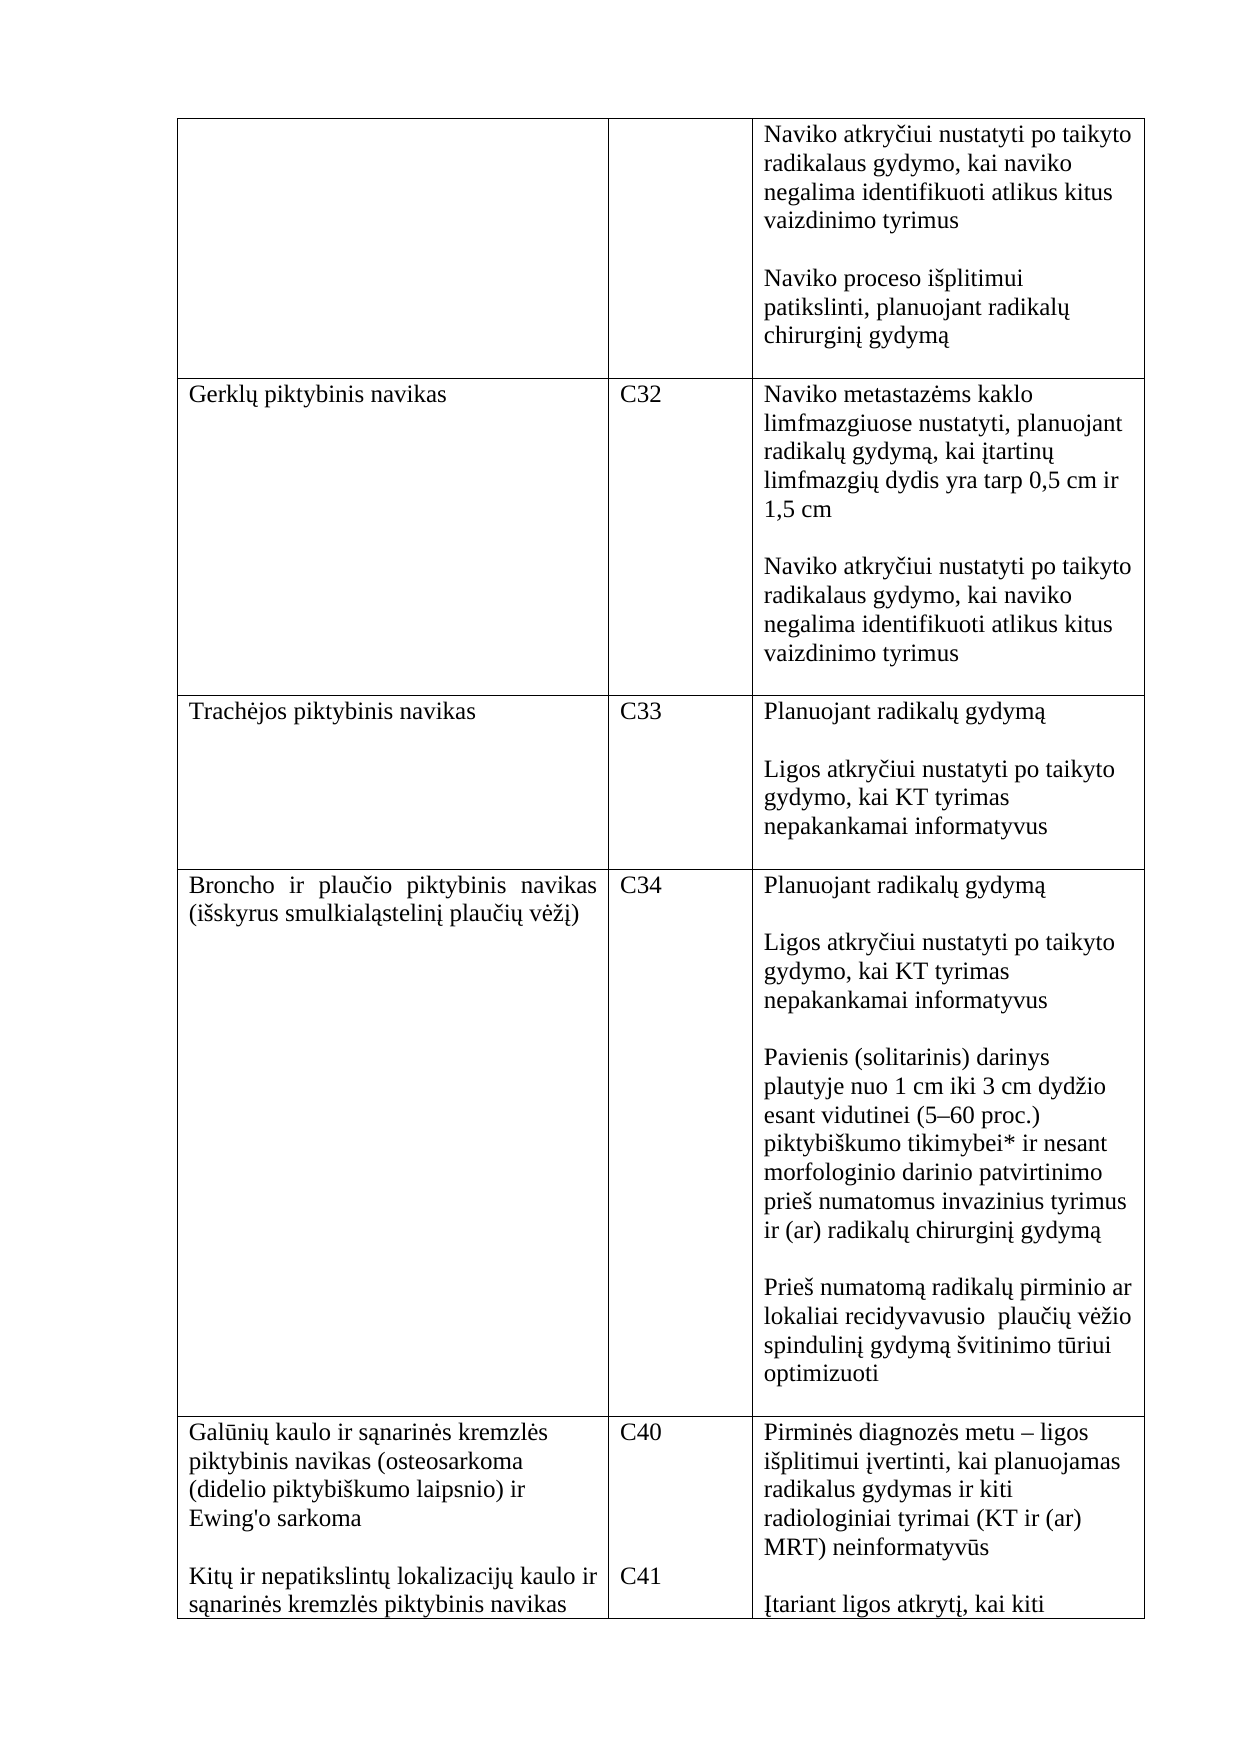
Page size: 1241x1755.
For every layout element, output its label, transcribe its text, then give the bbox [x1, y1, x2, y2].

table_cell Pirminės diagnozės metu – ligos išplitimui įvertinti, kai planuojamas radikalus gydymas ir kiti radiologiniai tyrimai (KT ir (ar) MRT) neinformatyvūs Įtariant ligos atkrytį, kai kiti [753, 1417, 1144, 1618]
table_cell Broncho ir plaučio piktybinis navikas (išskyrus smulkialąstelinį plaučių vėžį) [178, 870, 608, 1416]
table_cell C32 [609, 379, 752, 695]
table_cell Naviko metastazėms kaklo limfmazgiuose nustatyti, planuojant radikalų gydymą, kai įtartinų limfmazgių dydis yra tarp 0,5 cm ir 1,5 cm Naviko atkryčiui nustatyti po taikyto radikalaus gydymo, kai naviko negalima identifikuoti atlikus kitus vaizdinimo tyrimus [753, 379, 1144, 695]
table_cell Trachėjos piktybinis navikas [178, 696, 608, 869]
table_cell [609, 119, 752, 378]
table_cell C40 C41 [609, 1417, 752, 1618]
table_cell Gerklų piktybinis navikas [178, 379, 608, 695]
table_cell Planuojant radikalų gydymą Ligos atkryčiui nustatyti po taikyto gydymo, kai KT tyrimas nepakankamai informatyvus Pavienis (solitarinis) darinys plautyje nuo 1 cm iki 3 cm dydžio esant vidutinei (5–60 proc.) piktybiškumo tikimybei* ir nesant morfologinio darinio patvirtinimo prieš numatomus invazinius tyrimus ir (ar) radikalų chirurginį gydymą Prieš numatomą radikalų pirminio ar lokaliai recidyvavusio plaučių vėžio spindulinį gydymą švitinimo tūriui optimizuoti [753, 870, 1144, 1416]
table_cell C34 [609, 870, 752, 1416]
table_cell C33 [609, 696, 752, 869]
table_cell Galūnių kaulo ir sąnarinės kremzlės piktybinis navikas (osteosarkoma (didelio piktybiškumo laipsnio) ir Ewing'o sarkoma Kitų ir nepatikslintų lokalizacijų kaulo ir sąnarinės kremzlės piktybinis navikas [178, 1417, 608, 1618]
table_cell Planuojant radikalų gydymą Ligos atkryčiui nustatyti po taikyto gydymo, kai KT tyrimas nepakankamai informatyvus [753, 696, 1144, 869]
table_cell [178, 119, 608, 378]
table_cell Naviko atkryčiui nustatyti po taikyto radikalaus gydymo, kai naviko negalima identifikuoti atlikus kitus vaizdinimo tyrimus Naviko proceso išplitimui patikslinti, planuojant radikalų chirurginį gydymą [753, 119, 1144, 378]
